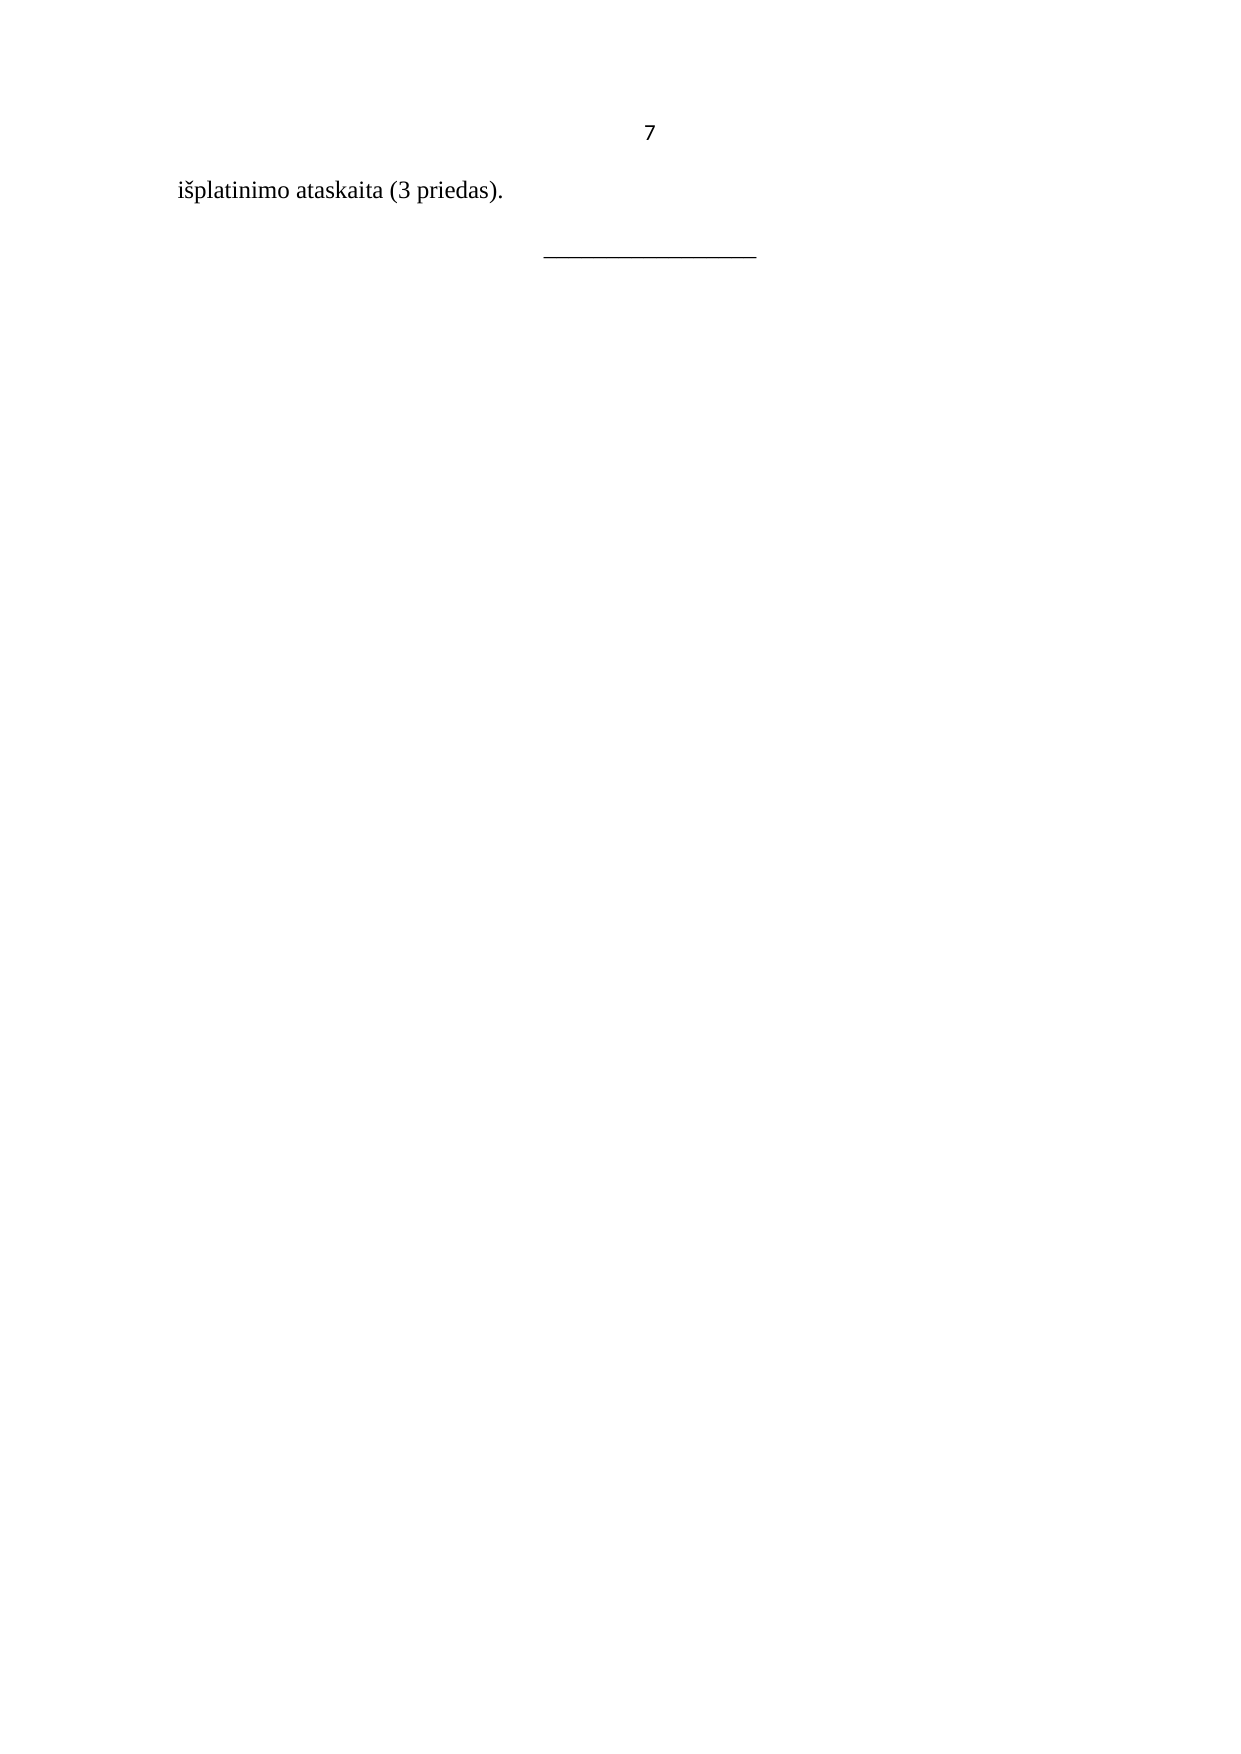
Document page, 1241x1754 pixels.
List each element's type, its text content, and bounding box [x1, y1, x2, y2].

text išplatinimo ataskaita (3 priedas). [177, 175, 1122, 204]
text _________________ [177, 232, 1122, 261]
